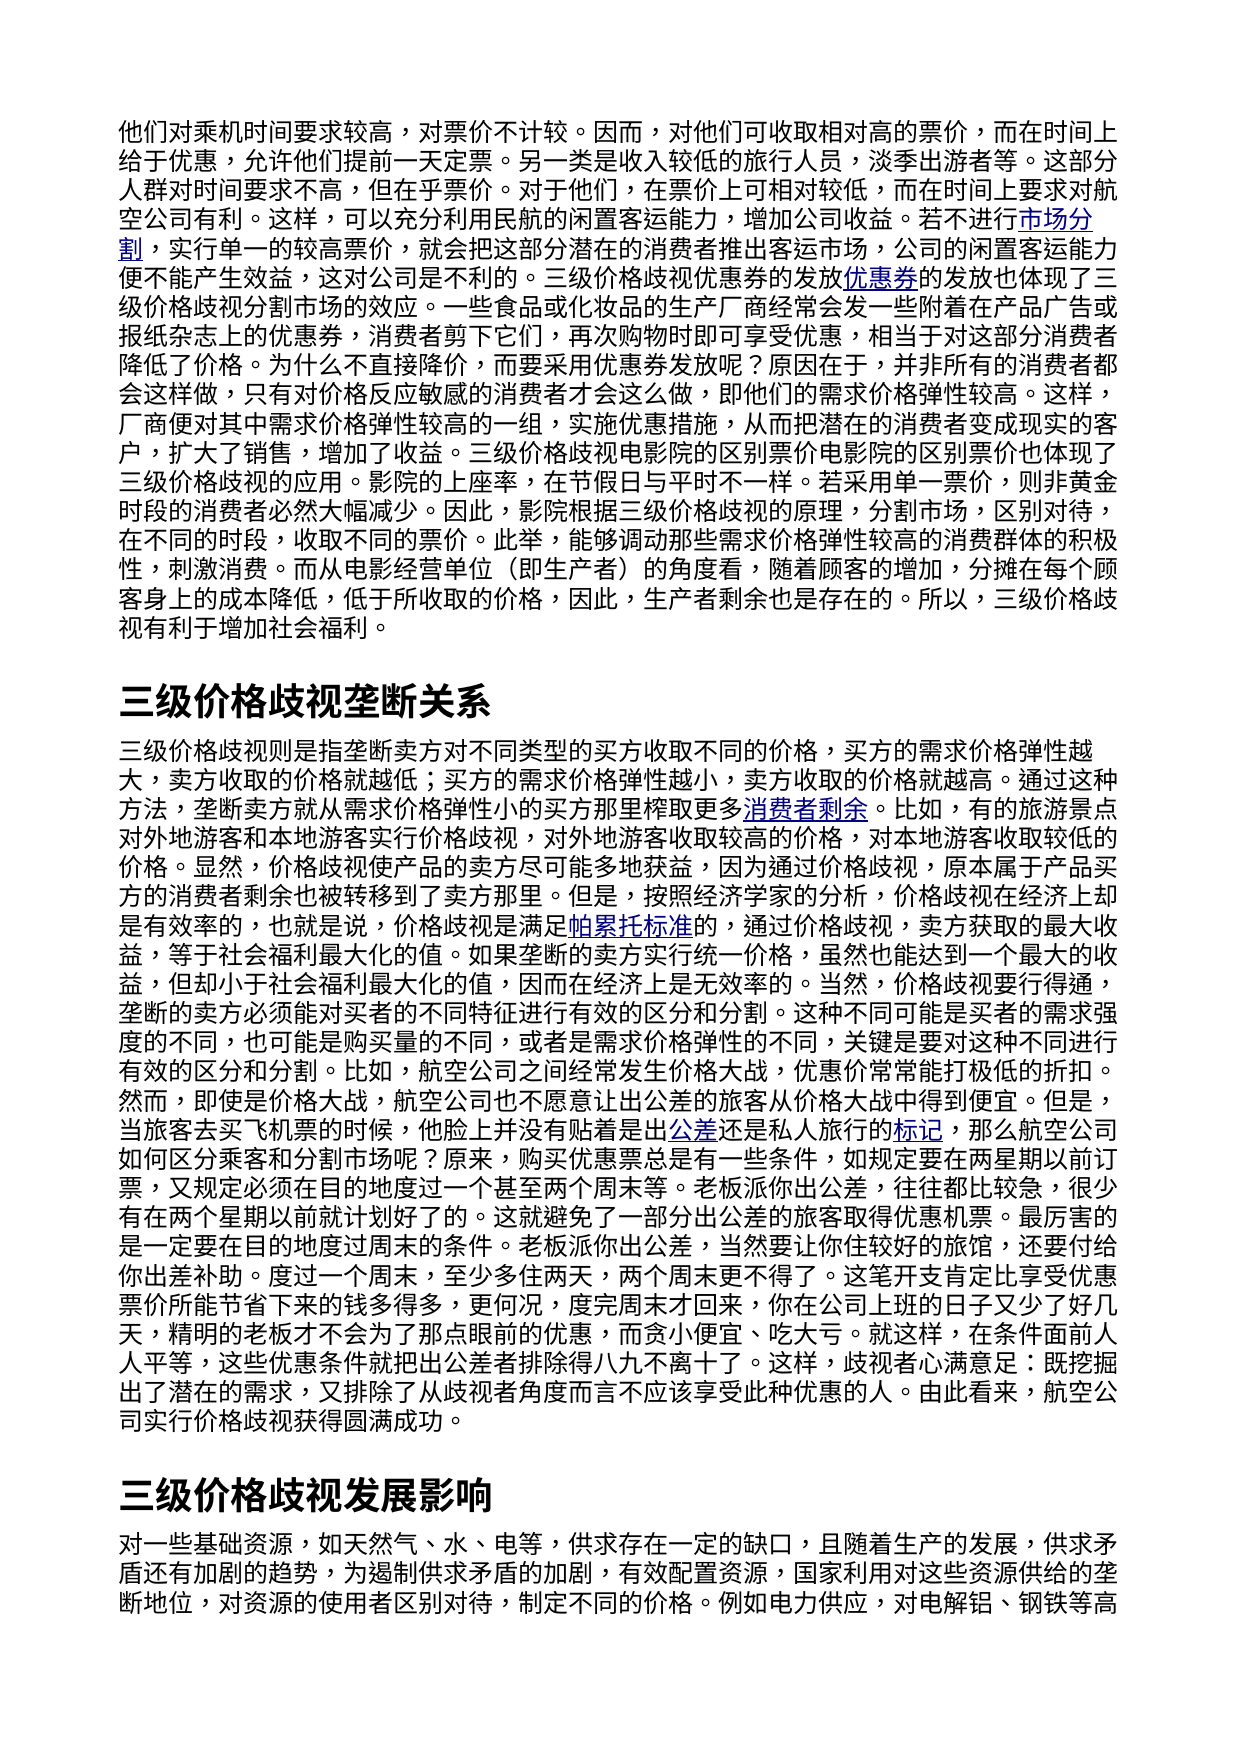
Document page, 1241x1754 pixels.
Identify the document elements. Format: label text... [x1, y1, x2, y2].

subtitle 三级价格歧视发展影响 [118, 1474, 1122, 1518]
text 三级价格歧视则是指垄断卖方对不同类型的买方收取不同的价格，买方的需求价格弹性越大，卖方收取的价格就越低；买方的需求价格弹性越小，卖方收取的价格就越高。通过这种方法，垄断卖方就从需求价格弹性小的买方那里榨取更多消费者剩余。比如，有的旅游景点对外地游客和本地游客实行价格歧视，对外地游客收取较高的价格，对本地游客收取较低的价格。显然，价格歧视使产品的卖方尽可能多地获益，因为通过价格歧视，原本属于产品买方的消费者剩余也被转移到了卖方那里。但是，按照经济学家的分析，价格歧视在经济上却是有效率的，也就是说，价格歧视是满足帕累托标准的，通过价格歧视，卖方获取的最大收益，等于社会福利最大化的值。如果垄断的卖方实行统一价格，虽然也能达到一个最大的收益，但却小于社会福利最大化的值，因而在经济上是无效率的。当然，价格歧视要行得通，垄断的卖方必须能对买者的不同特征进行有效的区分和分割。这种不同可能是买者的需求强度的不同，也可能是购买量的不同，或者是需求价格弹性的不同，关键是要对这种不同进行有效的区分和分割。比如，航空公司之间经常发生价格大战，优惠价常常能打极低的折扣。然而，即使是价格大战，航空公司也不愿意让出公差的旅客从价格大战中得到便宜。但是，当旅客去买飞机票的时候，他脸上并没有贴着是出公差还是私人旅行的标记，那么航空公司如何区分乘客和分割市场呢？原来，购买优惠票总是有一些条件，如规定要在两星期以前订票，又规定必须在目的地度过一个甚至两个周末等。老板派你出公差，往往都比较急，很少有在两个星期以前就计划好了的。这就避免了一部分出公差的旅客取得优惠机票。最厉害的是一定要在目的地度过周末的条件。老板派你出公差，当然要让你住较好的旅馆，还要付给你出差补助。度过一个周末，至少多住两天，两个周末更不得了。这笔开支肯定比享受优惠票价所能节省下来的钱多得多，更何况，度完周末才回来，你在公司上班的日子又少了好几天，精明的老板才不会为了那点眼前的优惠，而贪小便宜、吃大亏。就这样，在条件面前人人平等，这些优惠条件就把出公差者排除得八九不离十了。这样，歧视者心满意足：既挖掘出了潜在的需求，又排除了从歧视者角度而言不应该享受此种优惠的人。由此看来，航空公司实行价格歧视获得圆满成功。 [118, 737, 1122, 1437]
subtitle 三级价格歧视垄断关系 [118, 681, 1122, 724]
text 对一些基础资源，如天然气、水、电等，供求存在一定的缺口，且随着生产的发展，供求矛盾还有加剧的趋势，为遏制供求矛盾的加剧，有效配置资源，国家利用对这些资源供给的垄断地位，对资源的使用者区别对待，制定不同的价格。例如电力供应，对电解铝、钢铁等高 [118, 1530, 1122, 1618]
text 他们对乘机时间要求较高，对票价不计较。因而，对他们可收取相对高的票价，而在时间上给于优惠，允许他们提前一天定票。另一类是收入较低的旅行人员，淡季出游者等。这部分人群对时间要求不高，但在乎票价。对于他们，在票价上可相对较低，而在时间上要求对航空公司有利。这样，可以充分利用民航的闲置客运能力，增加公司收益。若不进行市场分割，实行单一的较高票价，就会把这部分潜在的消费者推出客运市场，公司的闲置客运能力便不能产生效益，这对公司是不利的。三级价格歧视优惠券的发放优惠券的发放也体现了三级价格歧视分割市场的效应。一些食品或化妆品的生产厂商经常会发一些附着在产品广告或报纸杂志上的优惠券，消费者剪下它们，再次购物时即可享受优惠，相当于对这部分消费者降低了价格。为什么不直接降价，而要采用优惠券发放呢？原因在于，并非所有的消费者都会这样做，只有对价格反应敏感的消费者才会这么做，即他们的需求价格弹性较高。这样，厂商便对其中需求价格弹性较高的一组，实施优惠措施，从而把潜在的消费者变成现实的客户，扩大了销售，增加了收益。三级价格歧视电影院的区别票价电影院的区别票价也体现了三级价格歧视的应用。影院的上座率，在节假日与平时不一样。若采用单一票价，则非黄金时段的消费者必然大幅减少。因此，影院根据三级价格歧视的原理，分割市场，区别对待，在不同的时段，收取不同的票价。此举，能够调动那些需求价格弹性较高的消费群体的积极性，刺激消费。而从电影经营单位（即生产者）的角度看，随着顾客的增加，分摊在每个顾客身上的成本降低，低于所收取的价格，因此，生产者剩余也是存在的。所以，三级价格歧视有利于增加社会福利。 [118, 118, 1122, 643]
